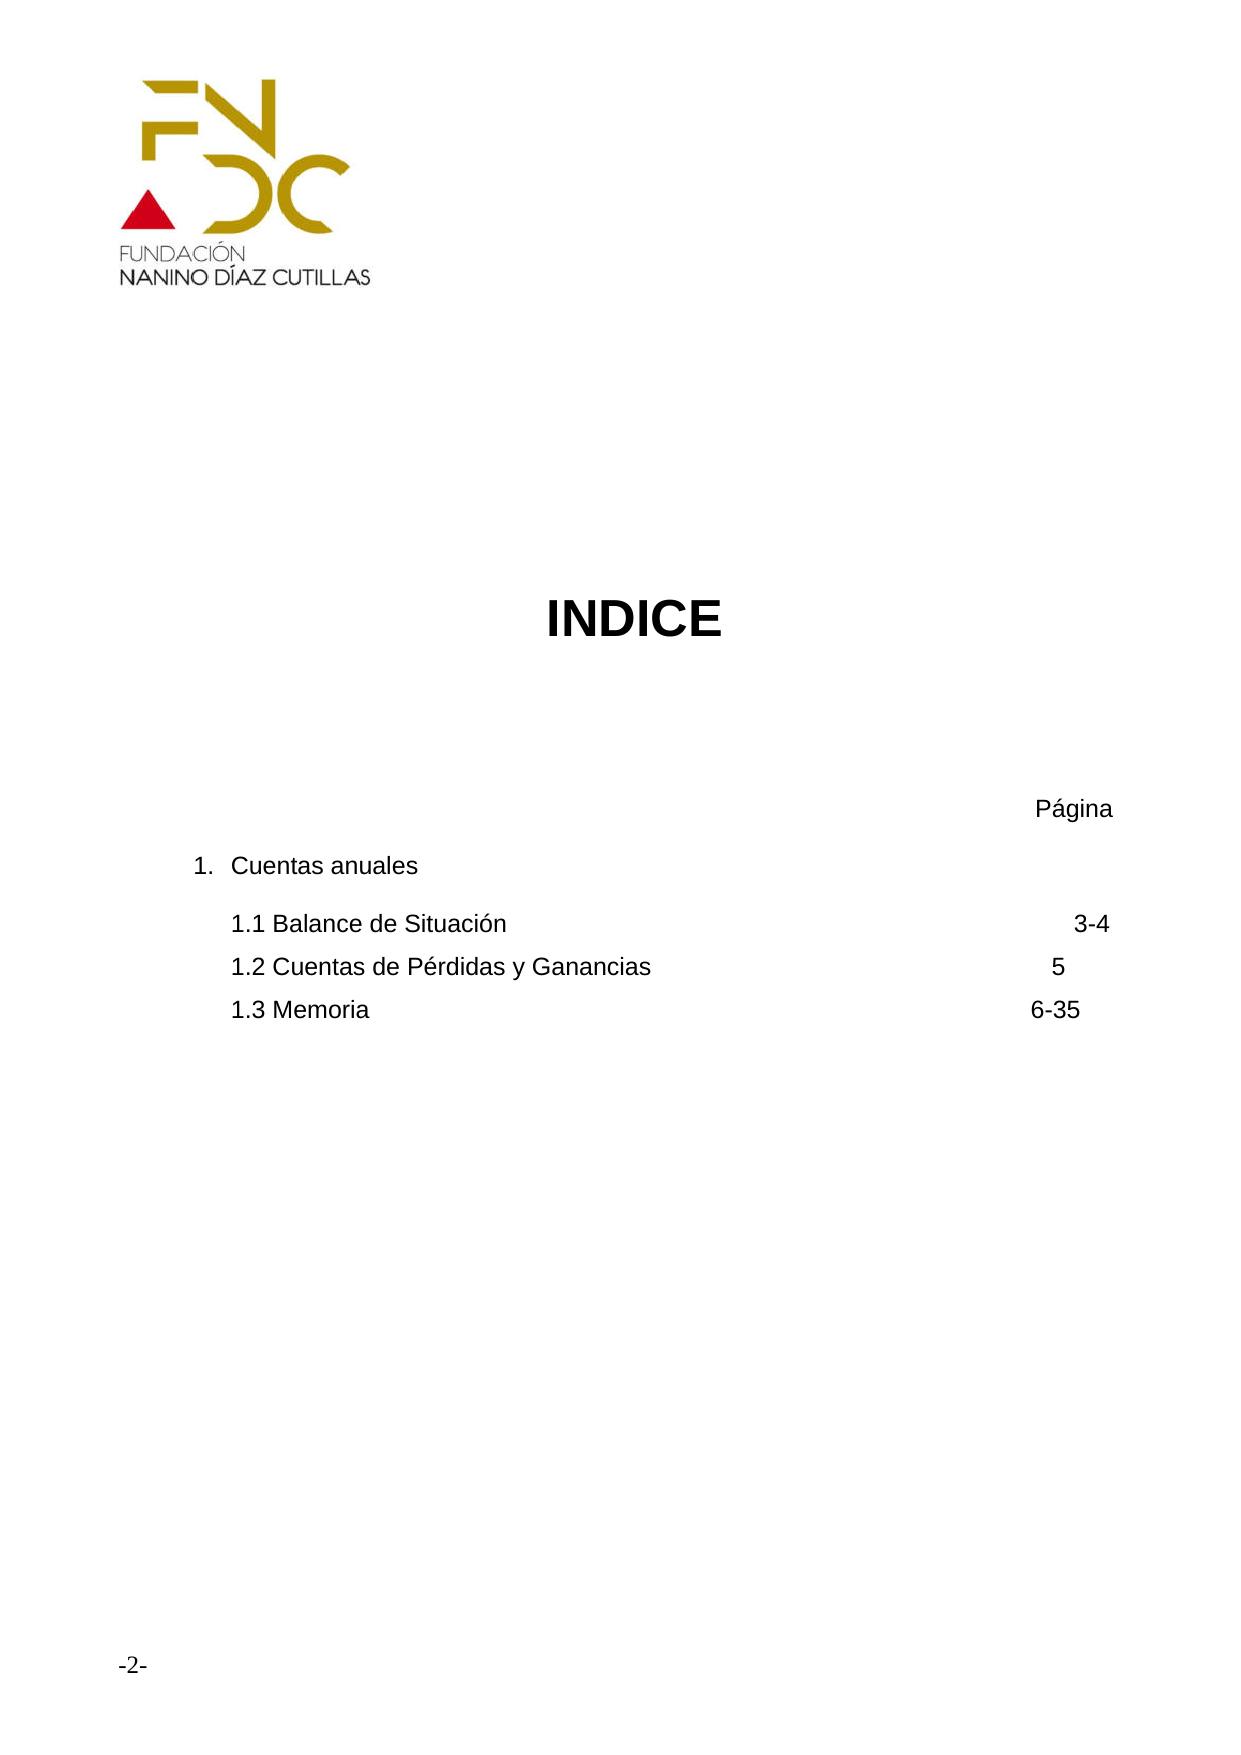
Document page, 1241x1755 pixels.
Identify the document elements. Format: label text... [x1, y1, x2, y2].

list Cuentas anuales [193, 851, 1152, 880]
text 1.1 Balance de Situación 3-4 [193, 909, 1152, 938]
text INDICE [118, 588, 1152, 648]
text Página [932, 794, 1152, 823]
text 1.2 Cuentas de Pérdidas y Ganancias 5 [231, 952, 1152, 981]
text 1.3 Memoria 6-35 [231, 995, 1152, 1024]
